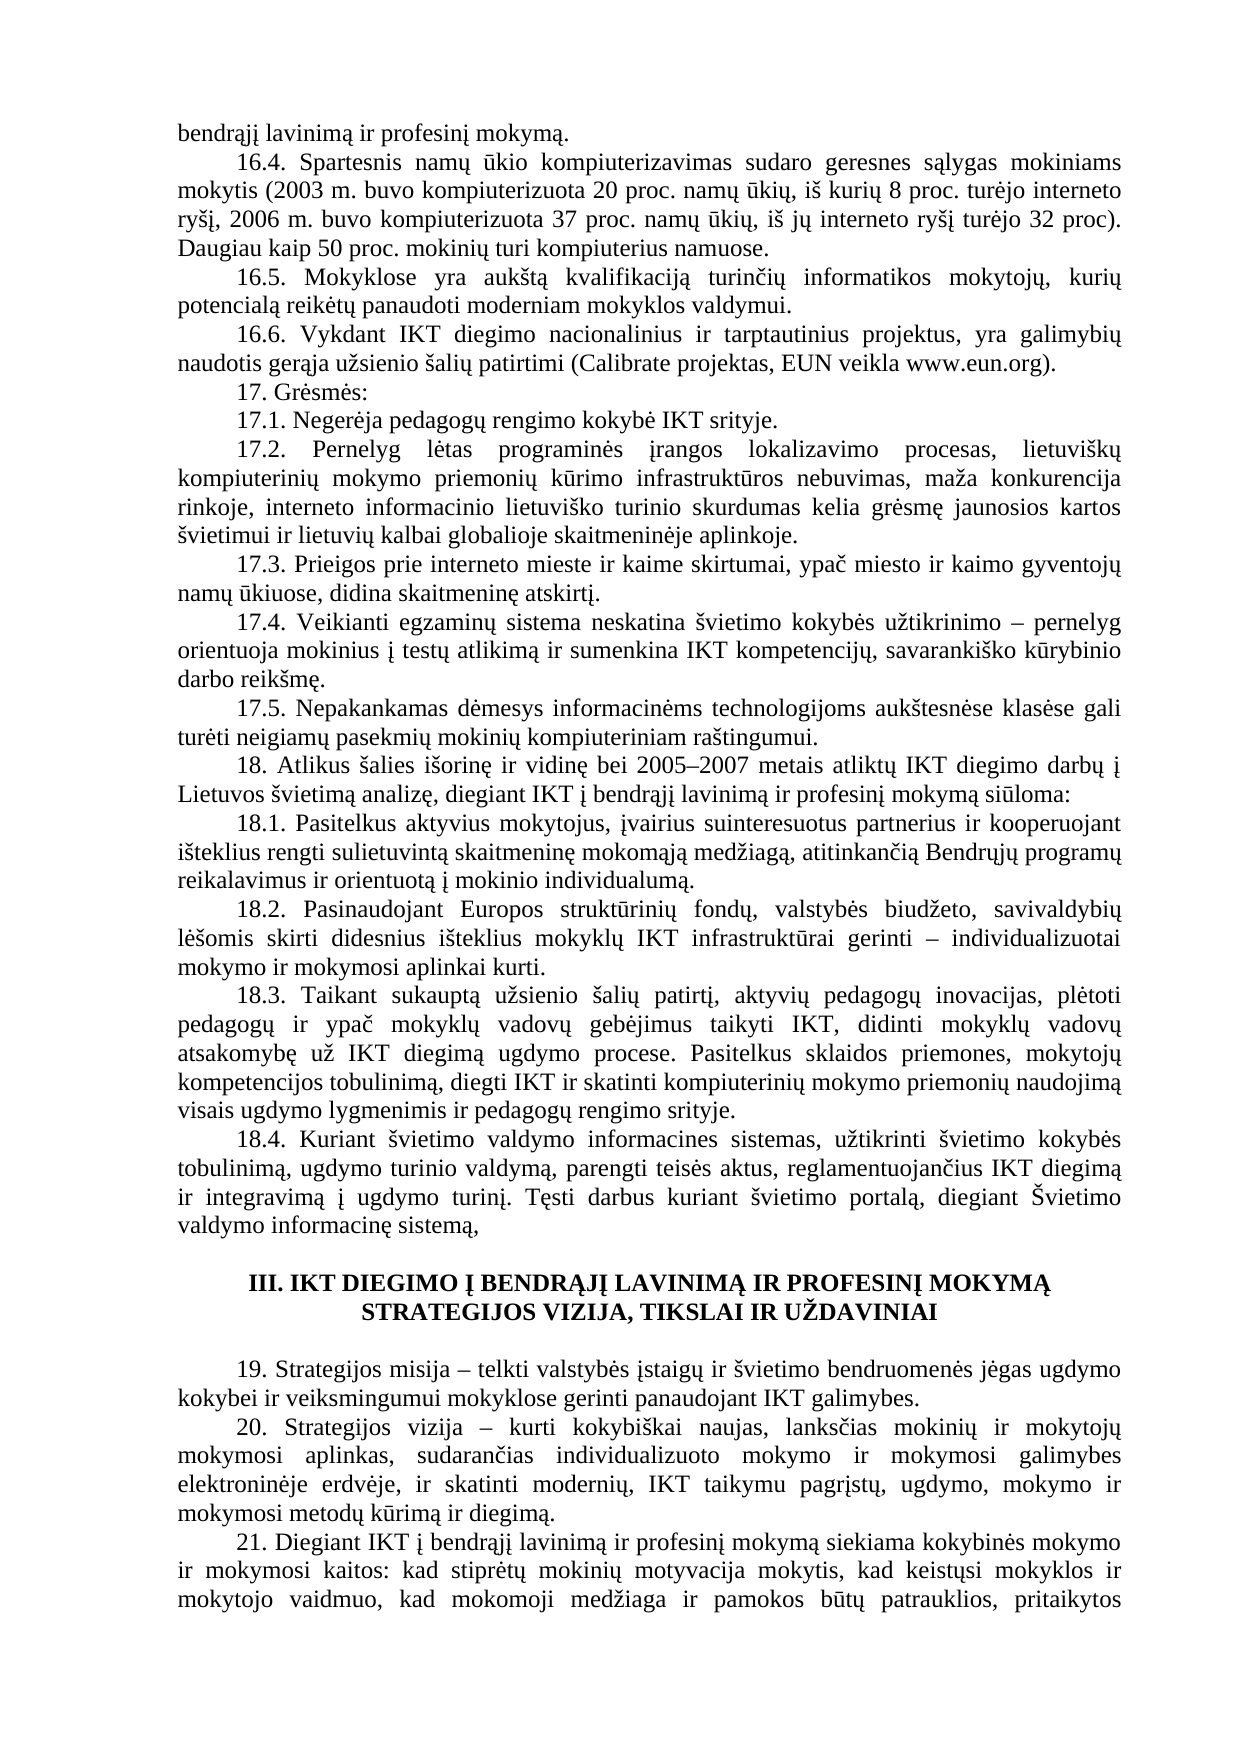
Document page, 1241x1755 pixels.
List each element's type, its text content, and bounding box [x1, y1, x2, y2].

text 20. Strategijos vizija – kurti kokybiškai naujas, lanksčias mokinių ir mokytojų mokymosi aplinkas, sudarančias individualizuoto mokymo ir mokymosi galimybes elektroninėje erdvėje, ir skatinti modernių, IKT taikymu pagrįstų, ugdymo, mokymo ir mokymosi metodų kūrimą ir diegimą. [177, 1412, 1122, 1527]
text 17.2. Pernelyg lėtas programinės įrangos lokalizavimo procesas, lietuviškų kompiuterinių mokymo priemonių kūrimo infrastruktūros nebuvimas, maža konkurencija rinkoje, interneto informacinio lietuviško turinio skurdumas kelia grėsmę jaunosios kartos švietimui ir lietuvių kalbai globalioje skaitmeninėje aplinkoje. [177, 434, 1122, 549]
text 16.5. Mokyklose yra aukštą kvalifikaciją turinčių informatikos mokytojų, kurių potencialą reikėtų panaudoti moderniam mokyklos valdymui. [177, 262, 1122, 319]
text 17.3. Prieigos prie interneto mieste ir kaime skirtumai, ypač miesto ir kaimo gyventojų namų ūkiuose, didina skaitmeninę atskirtį. [177, 549, 1122, 607]
text 18. Atlikus šalies išorinę ir vidinę bei 2005–2007 metais atliktų IKT diegimo darbų į Lietuvos švietimą analizę, diegiant IKT į bendrąjį lavinimą ir profesinį mokymą siūloma: [177, 751, 1122, 808]
text 17.1. Negerėja pedagogų rengimo kokybė IKT srityje. [177, 406, 1122, 434]
text 16.4. Spartesnis namų ūkio kompiuterizavimas sudaro geresnes sąlygas mokiniams mokytis (2003 m. buvo kompiuterizuota 20 proc. namų ūkių, iš kurių 8 proc. turėjo interneto ryšį, 2006 m. buvo kompiuterizuota 37 proc. namų ūkių, iš jų interneto ryšį turėjo 32 proc). Daugiau kaip 50 proc. mokinių turi kompiuterius namuose. [177, 147, 1122, 262]
text 17. Grėsmės: [177, 377, 1122, 406]
text 18.3. Taikant sukauptą užsienio šalių patirtį, aktyvių pedagogų inovacijas, plėtoti pedagogų ir ypač mokyklų vadovų gebėjimus taikyti IKT, didinti mokyklų vadovų atsakomybę už IKT diegimą ugdymo procese. Pasitelkus sklaidos priemones, mokytojų kompetencijos tobulinimą, diegti IKT ir skatinti kompiuterinių mokymo priemonių naudojimą visais ugdymo lygmenimis ir pedagogų rengimo srityje. [177, 981, 1122, 1124]
text 16.6. Vykdant IKT diegimo nacionalinius ir tarptautinius projektus, yra galimybių naudotis gerąja užsienio šalių patirtimi (Calibrate projektas, EUN veikla www.eun.org). [177, 319, 1122, 377]
text 18.2. Pasinaudojant Europos struktūrinių fondų, valstybės biudžeto, savivaldybių lėšomis skirti didesnius išteklius mokyklų IKT infrastruktūrai gerinti – individualizuotai mokymo ir mokymosi aplinkai kurti. [177, 894, 1122, 981]
text 17.4. Veikianti egzaminų sistema neskatina švietimo kokybės užtikrinimo – pernelyg orientuoja mokinius į testų atlikimą ir sumenkina IKT kompetencijų, savarankiško kūrybinio darbo reikšmę. [177, 607, 1122, 693]
text 21. Diegiant IKT į bendrąjį lavinimą ir profesinį mokymą siekiama kokybinės mokymo ir mokymosi kaitos: kad stiprėtų mokinių motyvacija mokytis, kad keistųsi mokyklos ir mokytojo vaidmuo, kad mokomoji medžiaga ir pamokos būtų patrauklios, pritaikytos [177, 1527, 1122, 1613]
text 18.1. Pasitelkus aktyvius mokytojus, įvairius suinteresuotus partnerius ir kooperuojant išteklius rengti sulietuvintą skaitmeninę mokomąją medžiagą, atitinkančią Bendrųjų programų reikalavimus ir orientuotą į mokinio individualumą. [177, 808, 1122, 894]
text III. IKT DIEGIMO Į BENDRĄJĮ LAVINIMĄ IR PROFESINĮ MOKYMĄ STRATEGIJOS VIZIJA, TIKSLAI IR UŽDAVINIAI [177, 1268, 1122, 1326]
text 18.4. Kuriant švietimo valdymo informacines sistemas, užtikrinti švietimo kokybės tobulinimą, ugdymo turinio valdymą, parengti teisės aktus, reglamentuojančius IKT diegimą ir integravimą į ugdymo turinį. Tęsti darbus kuriant švietimo portalą, diegiant Švietimo valdymo informacinę sistemą, [177, 1124, 1122, 1239]
text bendrąjį lavinimą ir profesinį mokymą. [177, 118, 1122, 147]
text 17.5. Nepakankamas dėmesys informacinėms technologijoms aukštesnėse klasėse gali turėti neigiamų pasekmių mokinių kompiuteriniam raštingumui. [177, 693, 1122, 751]
text 19. Strategijos misija – telkti valstybės įstaigų ir švietimo bendruomenės jėgas ugdymo kokybei ir veiksmingumui mokyklose gerinti panaudojant IKT galimybes. [177, 1354, 1122, 1412]
